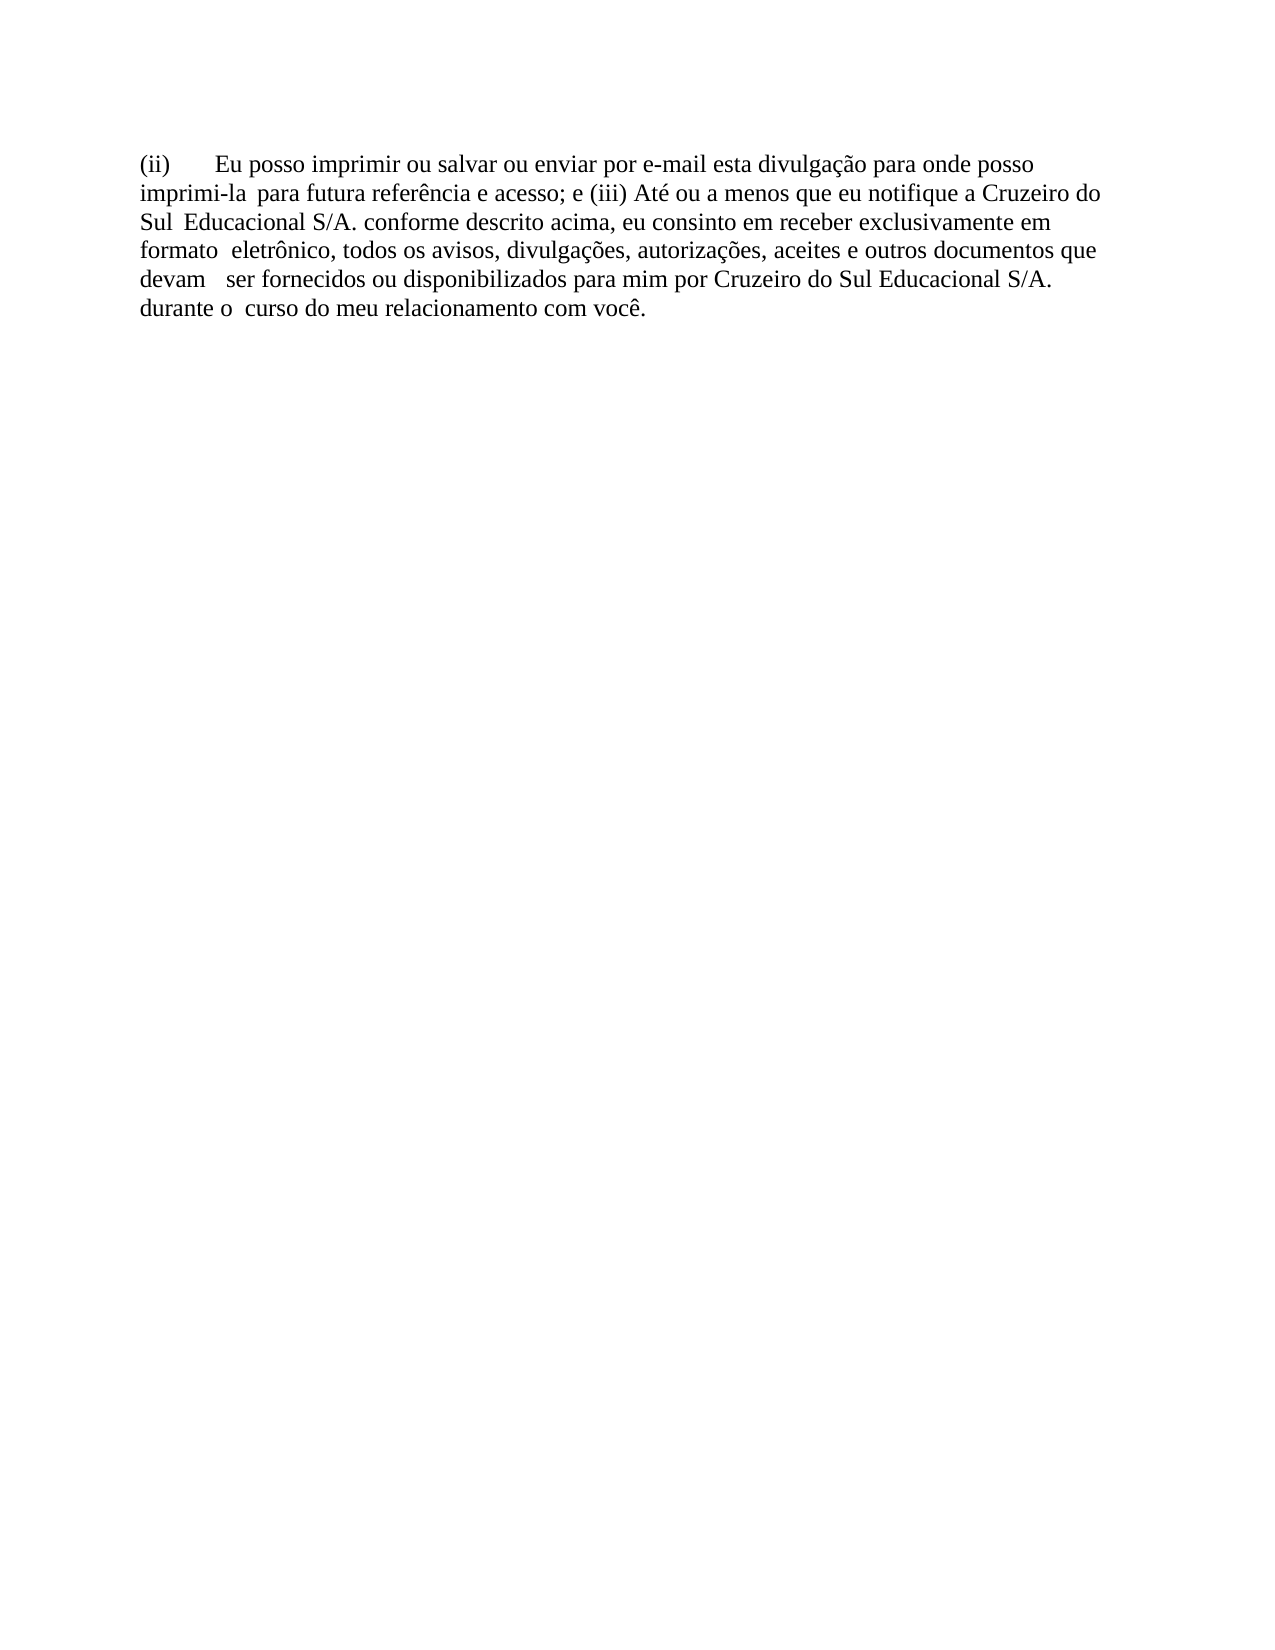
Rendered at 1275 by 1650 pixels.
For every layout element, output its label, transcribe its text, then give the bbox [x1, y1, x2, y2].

list Eu posso imprimir ou salvar ou enviar por e-mail esta divulgação para onde posso imprimi-la para futura referência e acesso; e (iii) Até ou a menos que eu notifique a Cruzeiro do Sul Educacional S/A. conforme descrito acima, eu consinto em receber exclusivamente em formato eletrônico, todos os avisos, divulgações, autorizações, aceites e outros documentos que devam ser fornecidos ou disponibilizados para mim por Cruzeiro do Sul Educacional S/A. durante o curso do meu relacionamento com você. [139, 149, 1117, 322]
